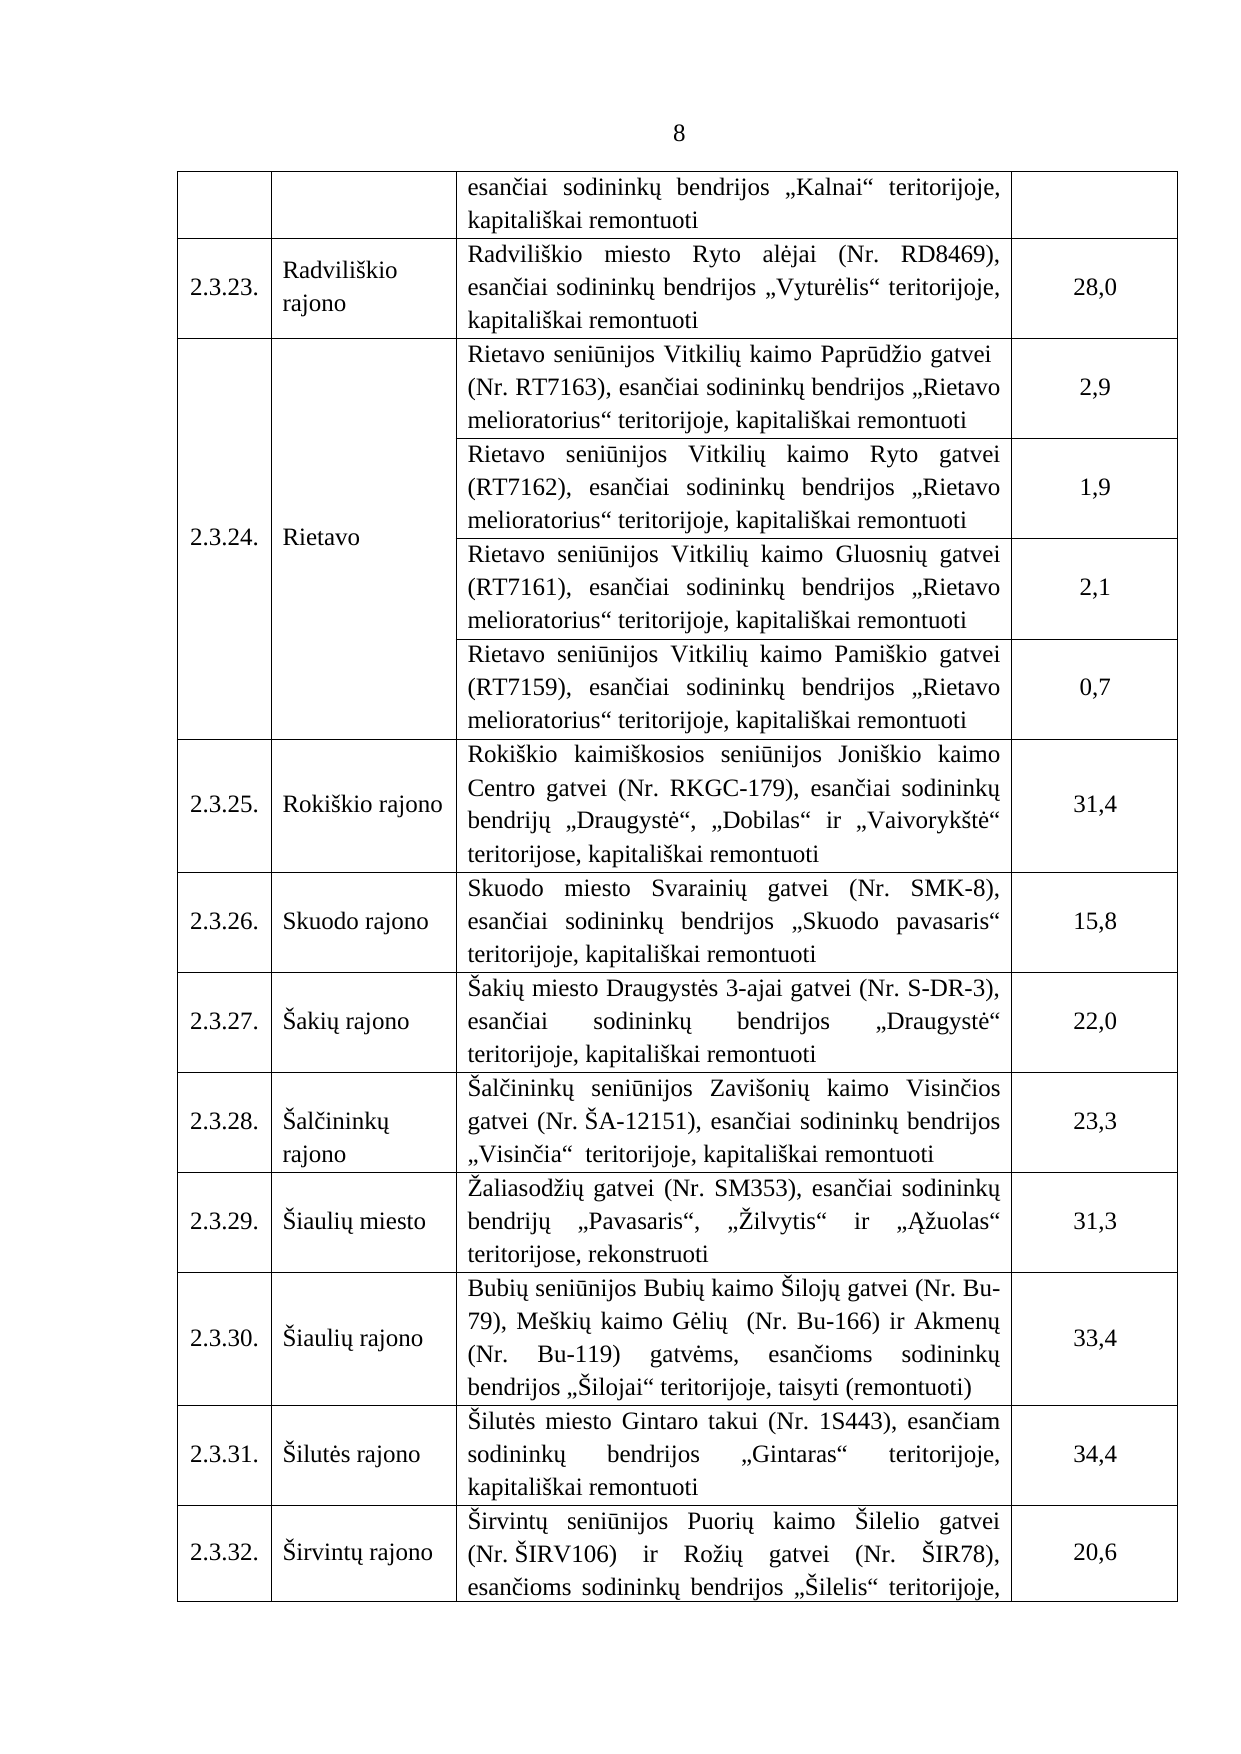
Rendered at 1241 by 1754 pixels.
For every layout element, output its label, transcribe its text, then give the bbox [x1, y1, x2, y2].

table_cell 0,7 [1012, 640, 1177, 738]
table_cell esančiai sodininkų bendrijos „Kalnai“ teritorijoje, kapitališkai remontuoti [457, 172, 1011, 238]
table_cell Rokiškio rajono [272, 740, 456, 872]
table_cell 31,4 [1012, 740, 1177, 872]
table_cell 2.3.30. [178, 1273, 271, 1405]
table_cell 31,3 [1012, 1173, 1177, 1272]
table_cell Skuodo miesto Svarainių gatvei (Nr. SMK-8), esančiai sodininkų bendrijos „Skuodo pavasaris“ teritorijoje, kapitališkai remontuoti [457, 873, 1011, 972]
table_cell Šakių rajono [272, 973, 456, 1072]
table_cell Šalčininkų rajono [272, 1073, 456, 1172]
table_cell Šiaulių rajono [272, 1273, 456, 1405]
table_cell Rietavo [272, 339, 456, 738]
table_cell 28,0 [1012, 239, 1177, 338]
table_cell 2.3.23. [178, 239, 271, 338]
table_cell [1012, 172, 1177, 238]
table_cell Rietavo seniūnijos Vitkilių kaimo Gluosnių gatvei (RT7161), esančiai sodininkų bendrijos „Rietavo melioratorius“ teritorijoje, kapitališkai remontuoti [457, 539, 1011, 638]
table_cell Rietavo seniūnijos Vitkilių kaimo Pamiškio gatvei (RT7159), esančiai sodininkų bendrijos „Rietavo melioratorius“ teritorijoje, kapitališkai remontuoti [457, 640, 1011, 738]
table_cell Radviliškio rajono [272, 239, 456, 338]
table_cell 2.3.26. [178, 873, 271, 972]
table_cell 33,4 [1012, 1273, 1177, 1405]
table_cell 1,9 [1012, 439, 1177, 538]
table_cell Žaliasodžių gatvei (Nr. SM353), esančiai sodininkų bendrijų „Pavasaris“, „Žilvytis“ ir „Ąžuolas“ teritorijose, rekonstruoti [457, 1173, 1011, 1272]
table_cell 2.3.27. [178, 973, 271, 1072]
table_cell 2,9 [1012, 339, 1177, 438]
table_cell Šilutės miesto Gintaro takui (Nr. 1S443), esančiam sodininkų bendrijos „Gintaras“ teritorijoje, kapitališkai remontuoti [457, 1406, 1011, 1505]
table_cell Skuodo rajono [272, 873, 456, 972]
table_cell 2,1 [1012, 539, 1177, 638]
table_cell Širvintų seniūnijos Puorių kaimo Šilelio gatvei (Nr. ŠIRV106) ir Rožių gatvei (Nr. ŠIR78), esančioms sodininkų bendrijos „Šilelis“ teritorijoje, [457, 1506, 1011, 1601]
table_cell Rietavo seniūnijos Vitkilių kaimo Ryto gatvei (RT7162), esančiai sodininkų bendrijos „Rietavo melioratorius“ teritorijoje, kapitališkai remontuoti [457, 439, 1011, 538]
table_cell 2.3.31. [178, 1406, 271, 1505]
table_cell 2.3.29. [178, 1173, 271, 1272]
table_cell 22,0 [1012, 973, 1177, 1072]
table_cell 2.3.28. [178, 1073, 271, 1172]
table_cell Šakių miesto Draugystės 3-ajai gatvei (Nr. S-DR-3), esančiai sodininkų bendrijos „Draugystė“ teritorijoje, kapitališkai remontuoti [457, 973, 1011, 1072]
table_cell 15,8 [1012, 873, 1177, 972]
table_cell 23,3 [1012, 1073, 1177, 1172]
table_cell Šilutės rajono [272, 1406, 456, 1505]
table_cell Rokiškio kaimiškosios seniūnijos Joniškio kaimo Centro gatvei (Nr. RKGC-179), esančiai sodininkų bendrijų „Draugystė“, „Dobilas“ ir „Vaivorykštė“ teritorijose, kapitališkai remontuoti [457, 740, 1011, 872]
table_cell Radviliškio miesto Ryto alėjai (Nr. RD8469), esančiai sodininkų bendrijos „Vyturėlis“ teritorijoje, kapitališkai remontuoti [457, 239, 1011, 338]
table_cell 2.3.24. [178, 339, 271, 738]
table_cell [178, 172, 271, 238]
table_cell 20,6 [1012, 1506, 1177, 1601]
table_cell Šalčininkų seniūnijos Zavišonių kaimo Visinčios gatvei (Nr. ŠA-12151), esančiai sodininkų bendrijos „Visinčia“ teritorijoje, kapitališkai remontuoti [457, 1073, 1011, 1172]
table_cell 2.3.25. [178, 740, 271, 872]
table_cell Širvintų rajono [272, 1506, 456, 1601]
table_cell 2.3.32. [178, 1506, 271, 1601]
table_cell Bubių seniūnijos Bubių kaimo Šilojų gatvei (Nr. Bu-79), Meškių kaimo Gėlių (Nr. Bu-166) ir Akmenų (Nr. Bu-119) gatvėms, esančioms sodininkų bendrijos „Šilojai“ teritorijoje, taisyti (remontuoti) [457, 1273, 1011, 1405]
table_cell 34,4 [1012, 1406, 1177, 1505]
table_cell [272, 172, 456, 238]
table_cell Šiaulių miesto [272, 1173, 456, 1272]
table_cell Rietavo seniūnijos Vitkilių kaimo Paprūdžio gatvei (Nr. RT7163), esančiai sodininkų bendrijos „Rietavo melioratorius“ teritorijoje, kapitališkai remontuoti [457, 339, 1011, 438]
